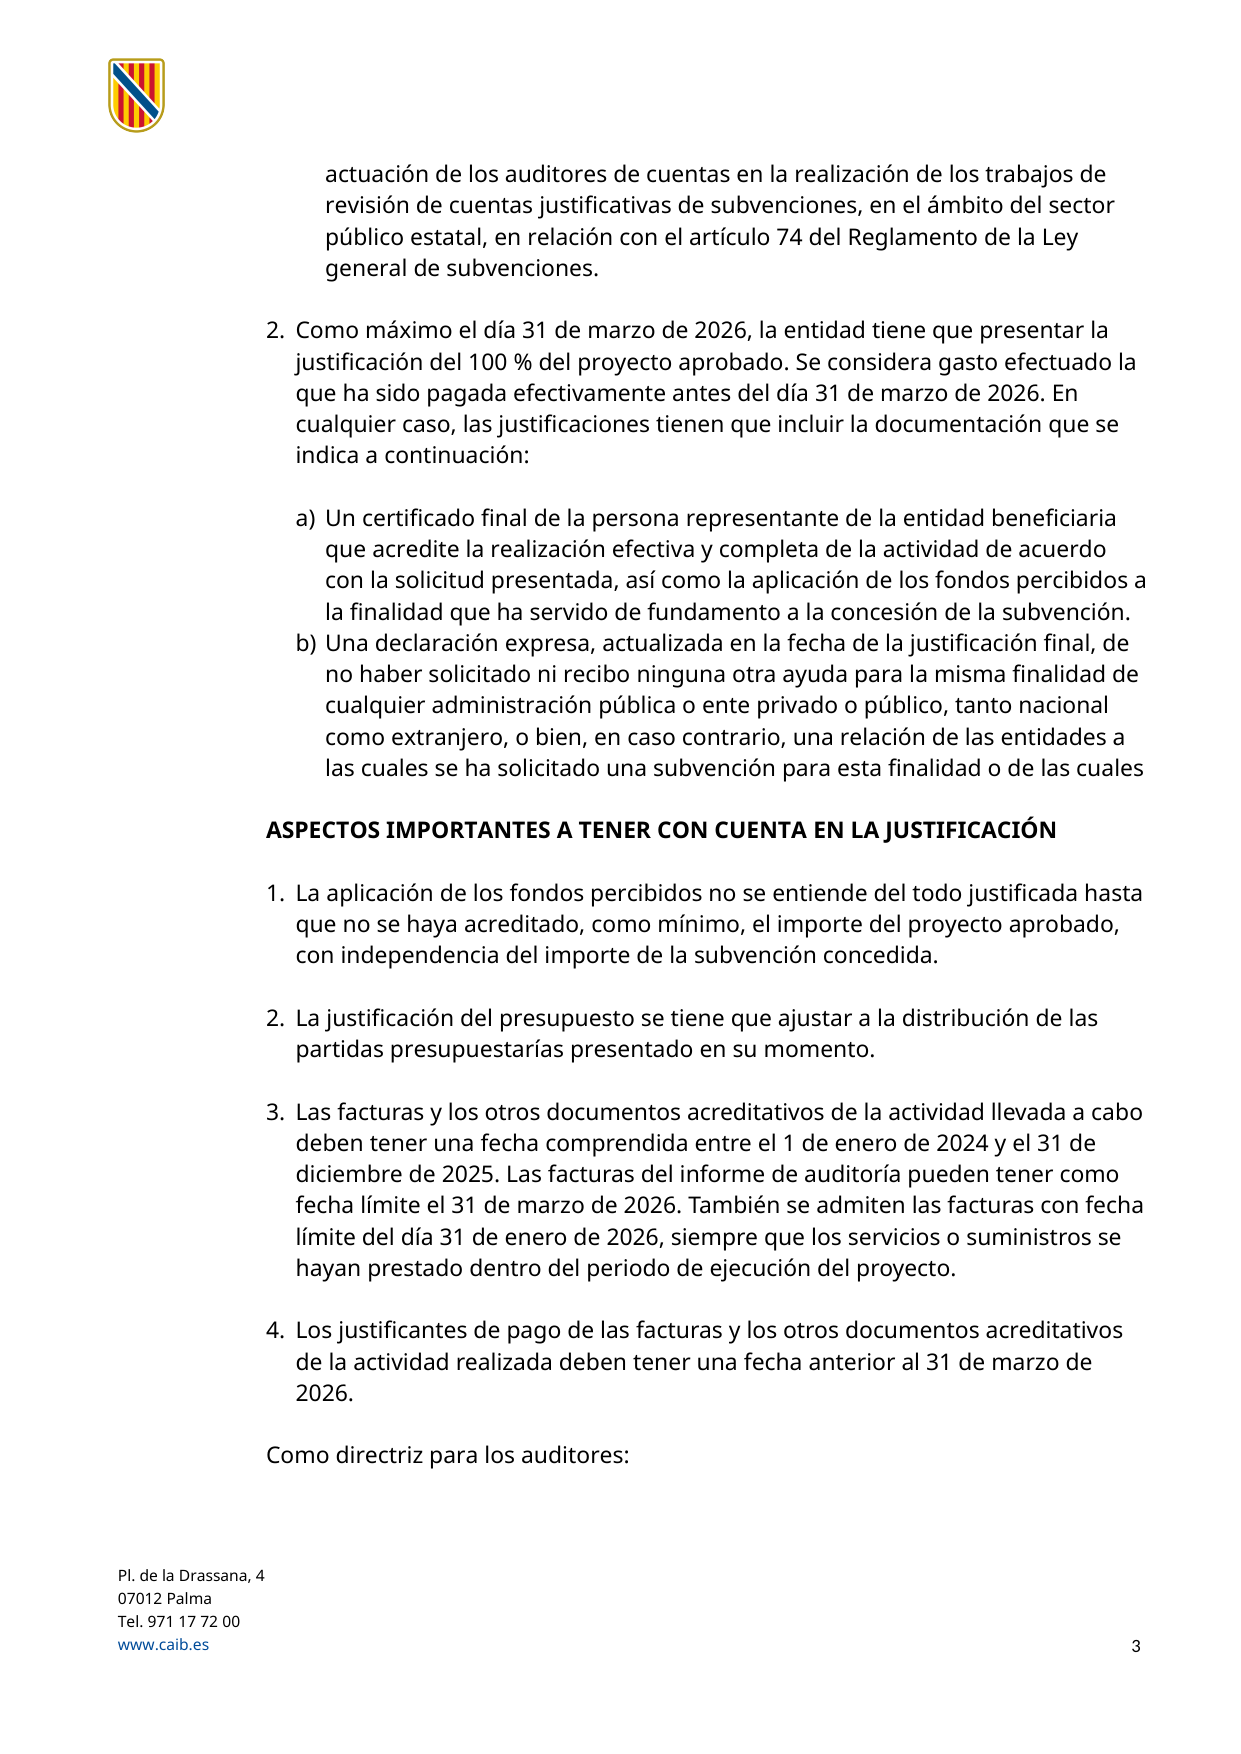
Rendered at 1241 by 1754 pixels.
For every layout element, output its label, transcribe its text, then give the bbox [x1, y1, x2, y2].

list Los justificantes de pago de las facturas y los otros documentos acreditativos de la actividad realizada deben tener una fecha anterior al 31 de marzo de 2026. [266, 1314, 1152, 1408]
list La justificación del presupuesto se tiene que ajustar a la distribución de las partidas presupuestarías presentado en su momento. [266, 1002, 1152, 1064]
list Como máximo el día 31 de marzo de 2026, la entidad tiene que presentar la justificación del 100 % del proyecto aprobado. Se considera gasto efectuado la que ha sido pagada efectivamente antes del día 31 de marzo de 2026. En cualquier caso, las justificaciones tienen que incluir la documentación que se indica a continuación: [266, 314, 1152, 470]
list Una declaración expresa, actualizada en la fecha de la justificación final, de no haber solicitado ni recibo ninguna otra ayuda para la misma finalidad de cualquier administración pública o ente privado o público, tanto nacional como extranjero, o bien, en caso contrario, una relación de las entidades a las cuales se ha solicitado una subvención para esta finalidad o de las cuales [295, 627, 1152, 783]
picture [90, 30, 183, 161]
text Como directriz para los auditores: [266, 1439, 1152, 1470]
text ASPECTOS IMPORTANTES A TENER CON CUENTA EN LA JUSTIFICACIÓN [266, 814, 1152, 845]
list Las facturas y los otros documentos acreditativos de la actividad llevada a cabo deben tener una fecha comprendida entre el 1 de enero de 2024 y el 31 de diciembre de 2025. Las facturas del informe de auditoría pueden tener como fecha límite el 31 de marzo de 2026. También se admiten las facturas con fecha límite del día 31 de enero de 2026, siempre que los servicios o suministros se hayan prestado dentro del periodo de ejecución del proyecto. [266, 1095, 1152, 1283]
list La aplicación de los fondos percibidos no se entiende del todo justificada hasta que no se haya acreditado, como mínimo, el importe del proyecto aprobado, con independencia del importe de la subvención concedida. [266, 877, 1152, 970]
list Un certificado final de la persona representante de la entidad beneficiaria que acredite la realización efectiva y completa de la actividad de acuerdo con la solicitud presentada, así como la aplicación de los fondos percibidos a la finalidad que ha servido de fundamento a la concesión de la subvención. [295, 502, 1152, 627]
list actuación de los auditores de cuentas en la realización de los trabajos de revisión de cuentas justificativas de subvenciones, en el ámbito del sector público estatal, en relación con el artículo 74 del Reglamento de la Ley general de subvenciones. [295, 158, 1152, 283]
